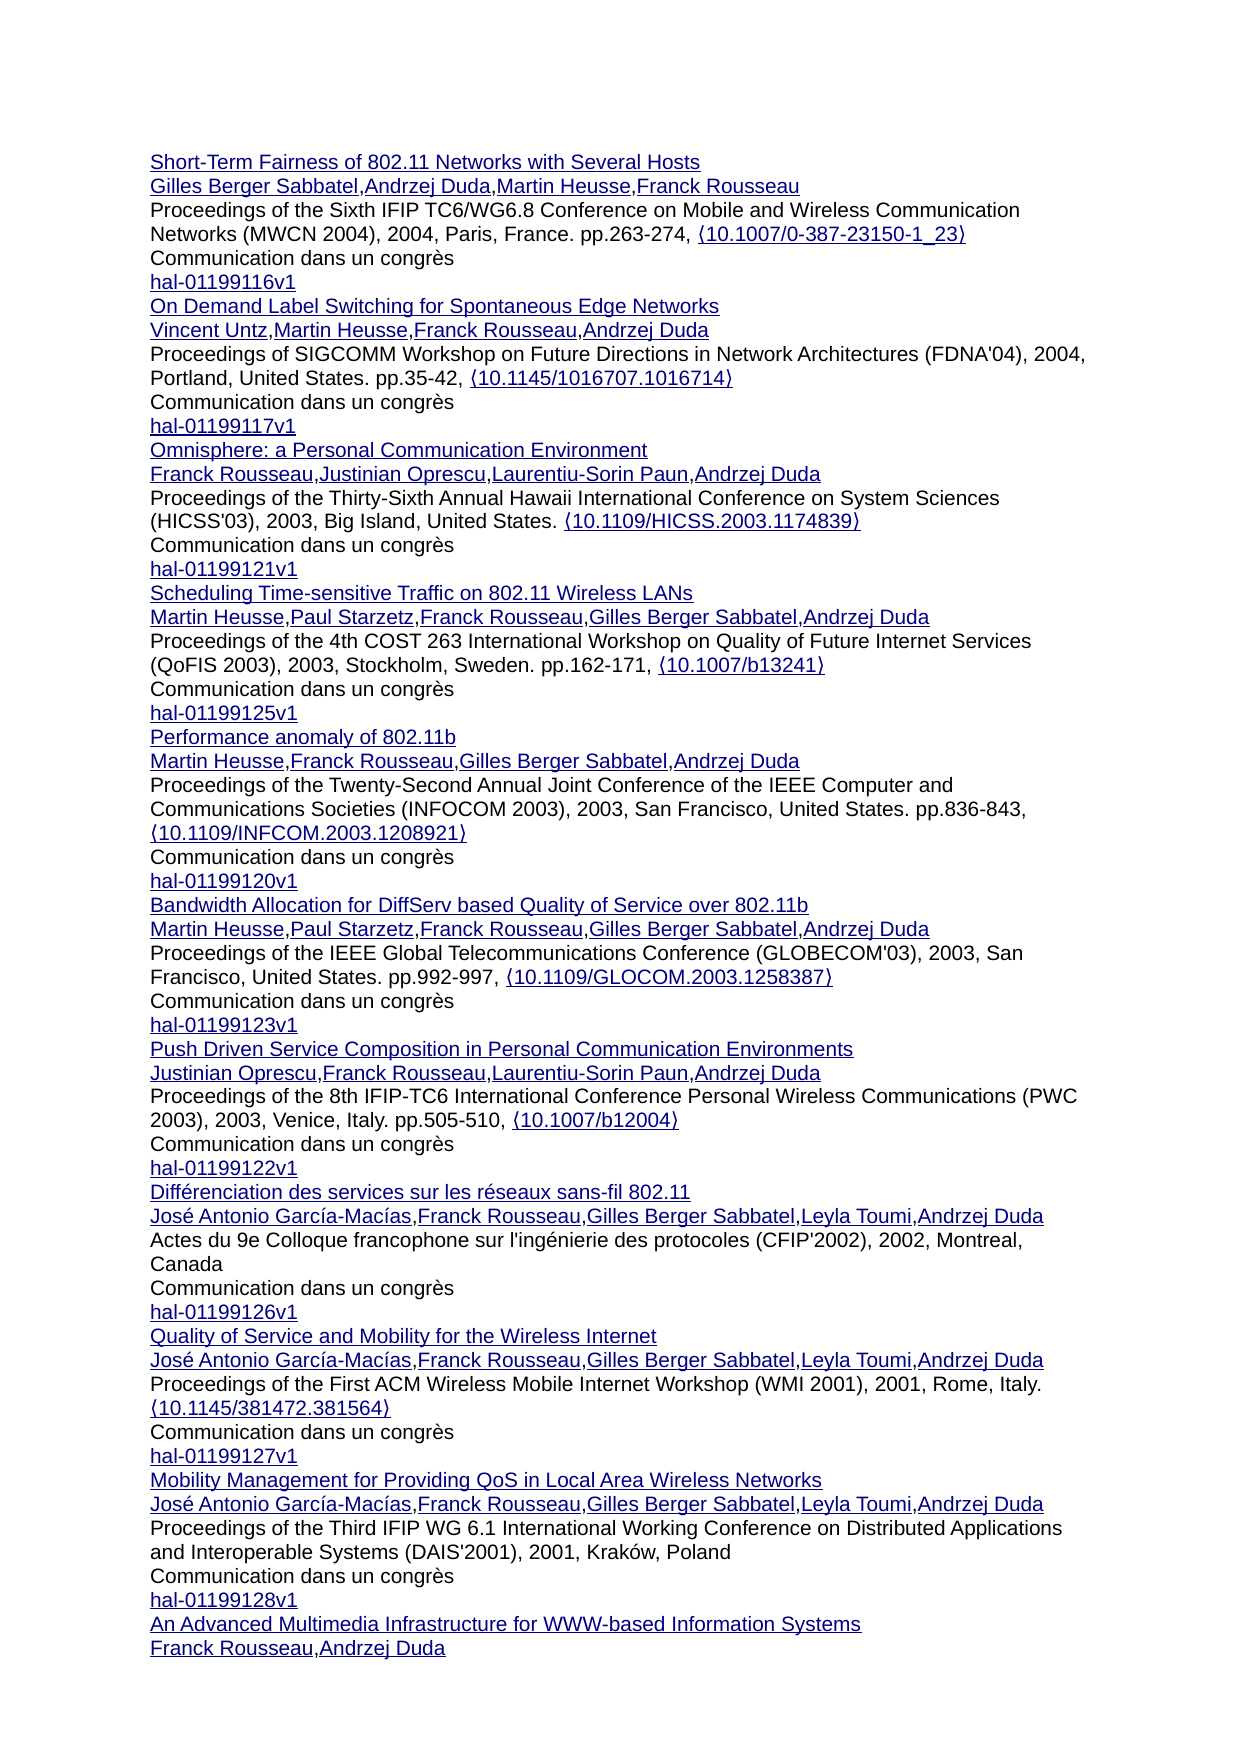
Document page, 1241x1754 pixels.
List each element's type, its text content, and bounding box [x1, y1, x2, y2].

table_cell Bandwidth Allocation for DiffServ based Quality of Service over 802.11b Martin Heusse,Paul Starzetz,Franck Rousseau,Gilles Berger Sabbatel,Andrzej Duda Proceedings of the IEEE Global Telecommunications Conference (GLOBECOM'03), 2003, San Francisco, United States. pp.992-997, ⟨10.1109/GLOCOM.2003.1258387⟩ Communication dans un congrès hal-01199123v1 [150, 893, 1090, 1036]
table_cell Mobility Management for Providing QoS in Local Area Wireless Networks José Antonio García-Macías,Franck Rousseau,Gilles Berger Sabbatel,Leyla Toumi,Andrzej Duda Proceedings of the Third IFIP WG 6.1 International Working Conference on Distributed Applications and Interoperable Systems (DAIS'2001), 2001, Kraków, Poland Communication dans un congrès hal-01199128v1 [150, 1468, 1090, 1611]
table_cell Omnisphere: a Personal Communication Environment Franck Rousseau,Justinian Oprescu,Laurentiu-Sorin Paun,Andrzej Duda Proceedings of the Thirty-Sixth Annual Hawaii International Conference on System Sciences (HICSS'03), 2003, Big Island, United States. ⟨10.1109/HICSS.2003.1174839⟩ Communication dans un congrès hal-01199121v1 [150, 438, 1090, 581]
table_cell Performance anomaly of 802.11b Martin Heusse,Franck Rousseau,Gilles Berger Sabbatel,Andrzej Duda Proceedings of the Twenty-Second Annual Joint Conference of the IEEE Computer and Communications Societies (INFOCOM 2003), 2003, San Francisco, United States. pp.836-843, ⟨10.1109/INFCOM.2003.1208921⟩ Communication dans un congrès hal-01199120v1 [150, 725, 1090, 893]
table_cell An Advanced Multimedia Infrastructure for WWW-based Information Systems Franck Rousseau,Andrzej Duda [150, 1611, 1090, 1659]
table_cell Quality of Service and Mobility for the Wireless Internet José Antonio García-Macías,Franck Rousseau,Gilles Berger Sabbatel,Leyla Toumi,Andrzej Duda Proceedings of the First ACM Wireless Mobile Internet Workshop (WMI 2001), 2001, Rome, Italy. ⟨10.1145/381472.381564⟩ Communication dans un congrès hal-01199127v1 [150, 1324, 1090, 1468]
table_cell Push Driven Service Composition in Personal Communication Environments Justinian Oprescu,Franck Rousseau,Laurentiu-Sorin Paun,Andrzej Duda Proceedings of the 8th IFIP-TC6 International Conference Personal Wireless Communications (PWC 2003), 2003, Venice, Italy. pp.505-510, ⟨10.1007/b12004⟩ Communication dans un congrès hal-01199122v1 [150, 1036, 1090, 1180]
table_cell Scheduling Time-sensitive Traffic on 802.11 Wireless LANs Martin Heusse,Paul Starzetz,Franck Rousseau,Gilles Berger Sabbatel,Andrzej Duda Proceedings of the 4th COST 263 International Workshop on Quality of Future Internet Services (QoFIS 2003), 2003, Stockholm, Sweden. pp.162-171, ⟨10.1007/b13241⟩ Communication dans un congrès hal-01199125v1 [150, 581, 1090, 725]
table_cell On Demand Label Switching for Spontaneous Edge Networks Vincent Untz,Martin Heusse,Franck Rousseau,Andrzej Duda Proceedings of SIGCOMM Workshop on Future Directions in Network Architectures (FDNA'04), 2004, Portland, United States. pp.35-42, ⟨10.1145/1016707.1016714⟩ Communication dans un congrès hal-01199117v1 [150, 294, 1090, 437]
table_cell Short-Term Fairness of 802.11 Networks with Several Hosts Gilles Berger Sabbatel,Andrzej Duda,Martin Heusse,Franck Rousseau Proceedings of the Sixth IFIP TC6/WG6.8 Conference on Mobile and Wireless Communication Networks (MWCN 2004), 2004, Paris, France. pp.263-274, ⟨10.1007/0-387-23150-1_23⟩ Communication dans un congrès hal-01199116v1 [150, 150, 1090, 294]
table_cell Différenciation des services sur les réseaux sans-fil 802.11 José Antonio García-Macías,Franck Rousseau,Gilles Berger Sabbatel,Leyla Toumi,Andrzej Duda Actes du 9e Colloque francophone sur l'ingénierie des protocoles (CFIP'2002), 2002, Montreal, Canada Communication dans un congrès hal-01199126v1 [150, 1180, 1090, 1324]
